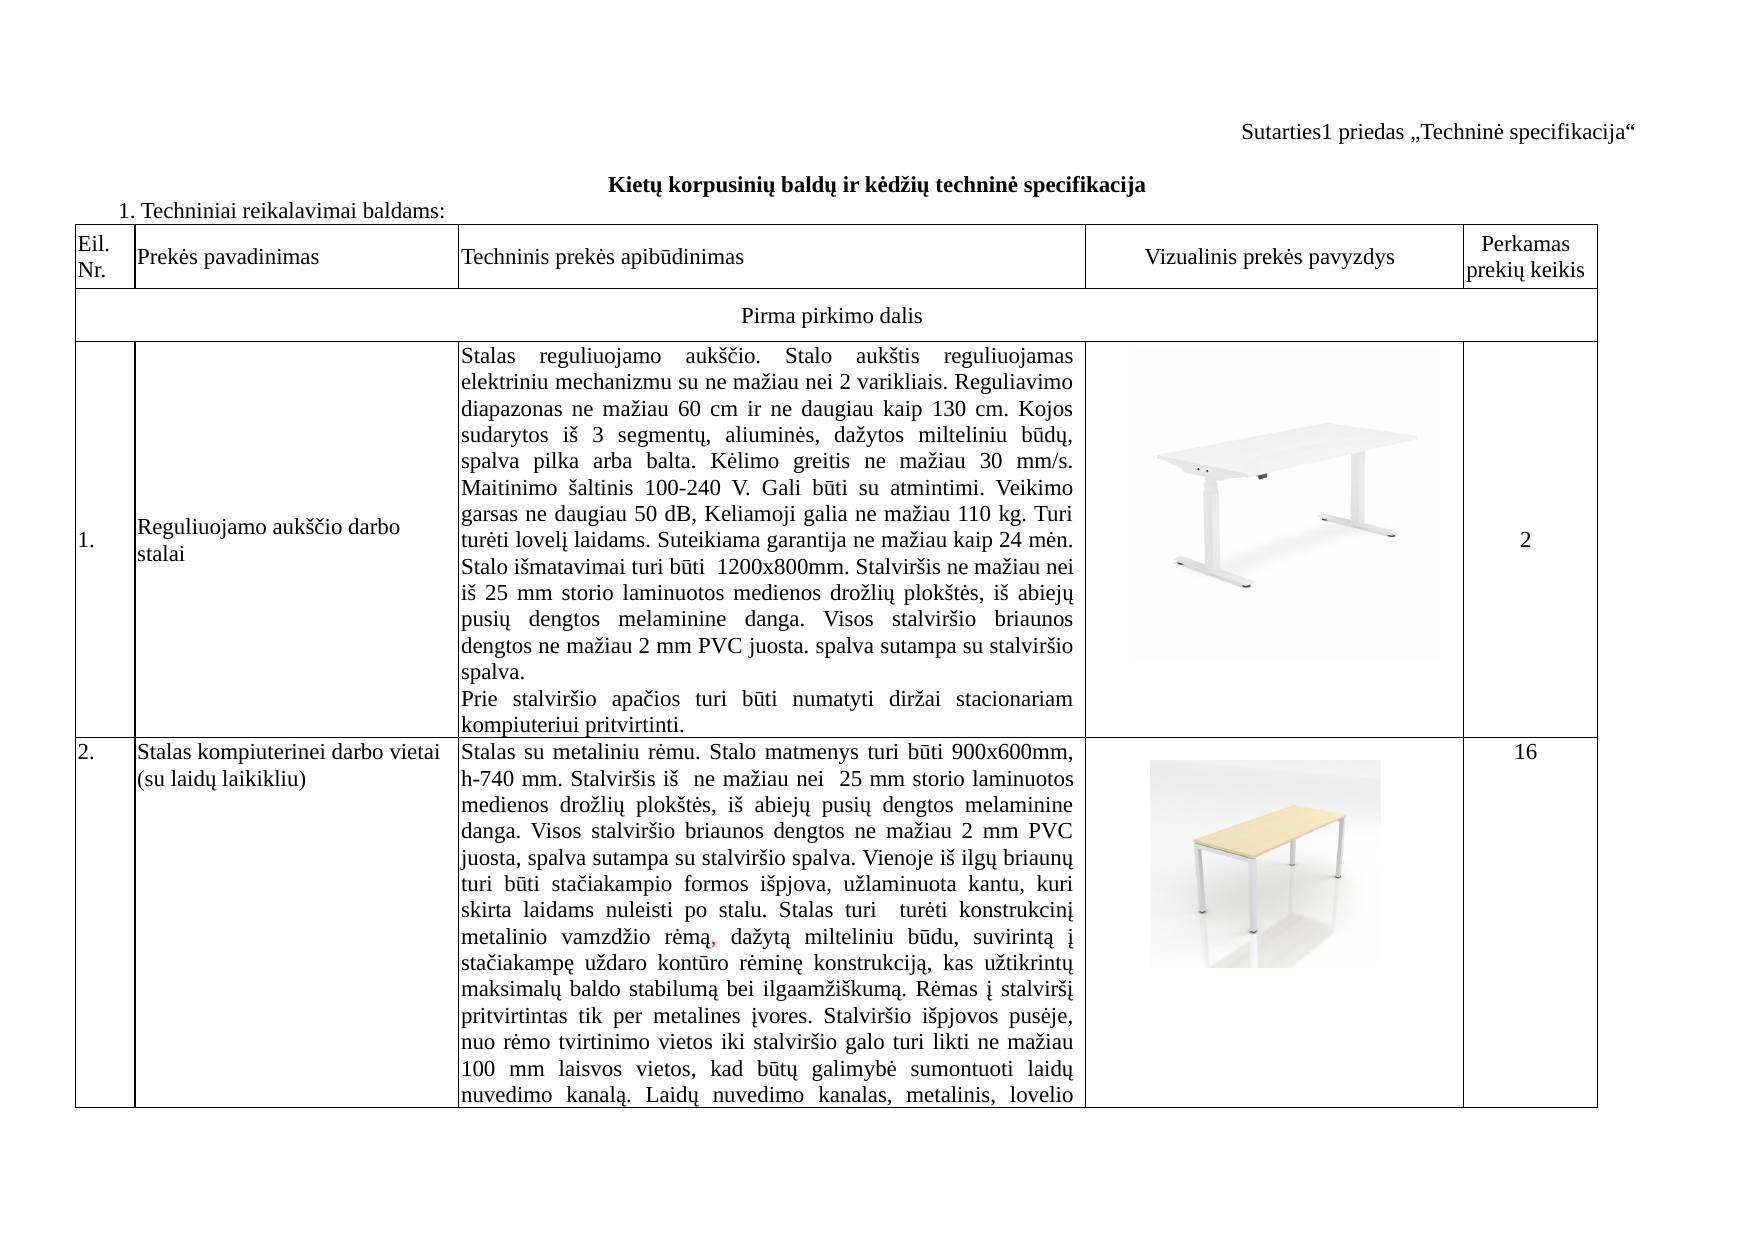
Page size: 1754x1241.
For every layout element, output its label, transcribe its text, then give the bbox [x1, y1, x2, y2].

table_header Perkamas prekių keikis [1464, 225, 1597, 288]
picture [1129, 348, 1441, 660]
table_cell [1086, 342, 1463, 737]
table_cell Reguliuojamo aukščio darbo stalai [136, 342, 458, 737]
table_cell 16 [1464, 738, 1597, 1107]
table_header Vizualinis prekės pavyzdys [1086, 225, 1463, 288]
table_header Prekės pavadinimas [136, 225, 458, 288]
table_header Techninis prekės apibūdinimas [459, 225, 1085, 288]
table_cell Stalas reguliuojamo aukščio. Stalo aukštis reguliuojamas elektriniu mechanizmu su ne mažiau nei 2 varikliais. Reguliavimo diapazonas ne mažiau 60 cm ir ne daugiau kaip 130 cm. Kojos sudarytos iš 3 segmentų, aliuminės, dažytos milteliniu būdų, spalva pilka arba balta. Kėlimo greitis ne mažiau 30 mm/s. Maitinimo šaltinis 100-240 V. Gali būti su atmintimi. Veikimo garsas ne daugiau 50 dB, Keliamoji galia ne mažiau 110 kg. Turi turėti lovelį laidams. Suteikiama garantija ne mažiau kaip 24 mėn. Stalo išmatavimai turi būti 1200x800mm. Stalviršis ne mažiau nei iš 25 mm storio laminuotos medienos drožlių plokštės, iš abiejų pusių dengtos melaminine danga. Visos stalviršio briaunos dengtos ne mažiau 2 mm PVC juosta. spalva sutampa su stalviršio spalva. Prie stalviršio apačios turi būti numatyti diržai stacionariam kompiuteriui pritvirtinti. [459, 342, 1085, 737]
table_cell [1086, 738, 1463, 1107]
table_cell 2 [1464, 342, 1597, 737]
table_cell 1. [76, 342, 134, 737]
table_cell Stalas su metaliniu rėmu. Stalo matmenys turi būti 900x600mm, h-740 mm. Stalviršis iš ne mažiau nei 25 mm storio laminuotos medienos drožlių plokštės, iš abiejų pusių dengtos melaminine danga. Visos stalviršio briaunos dengtos ne mažiau 2 mm PVC juosta, spalva sutampa su stalviršio spalva. Vienoje iš ilgų briaunų turi būti stačiakampio formos išpjova, užlaminuota kantu, kuri skirta laidams nuleisti po stalu. Stalas turi turėti konstrukcinį metalinio vamzdžio rėmą, dažytą milteliniu būdu, suvirintą į stačiakampę uždaro kontūro rėminę konstrukciją, kas užtikrintų maksimalų baldo stabilumą bei ilgaamžiškumą. Rėmas į stalviršį pritvirtintas tik per metalines įvores. Stalviršio išpjovos pusėje, nuo rėmo tvirtinimo vietos iki stalviršio galo turi likti ne mažiau 100 mm laisvos vietos, kad būtų galimybė sumontuoti laidų nuvedimo kanalą. Laidų nuvedimo kanalas, metalinis, lovelio [459, 738, 1085, 1107]
table_cell 2. [76, 738, 134, 1107]
table_cell Stalas kompiuterinei darbo vietai (su laidų laikikliu) [136, 738, 458, 1107]
text Kietų korpusinių baldų ir kėdžių techninė specifikacija [118, 171, 1636, 197]
table_header Eil. Nr. [76, 225, 134, 288]
text 1. Techniniai reikalavimai baldams: [118, 197, 1636, 223]
text Sutarties1 priedas „Techninė specifikacija“ [118, 118, 1636, 144]
table_cell Pirma pirkimo dalis [76, 289, 1597, 341]
